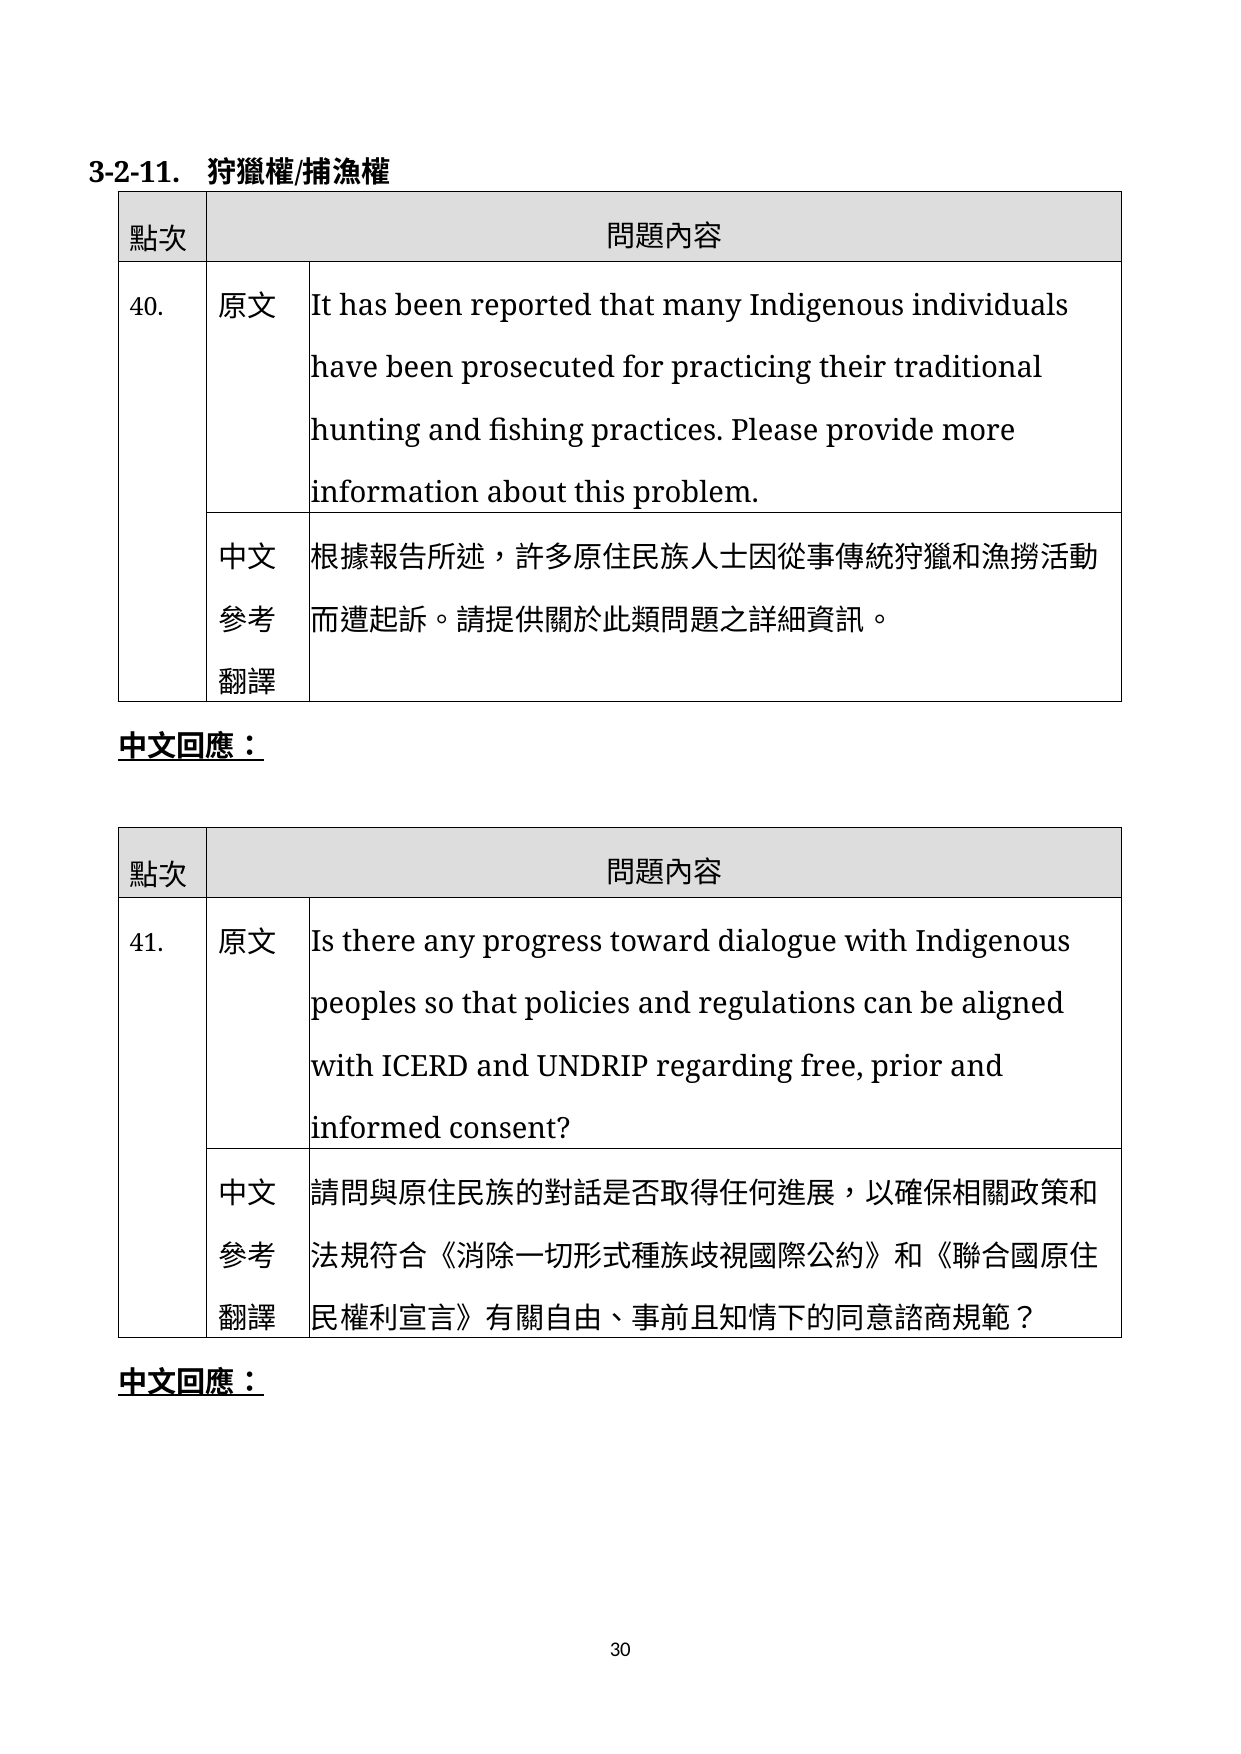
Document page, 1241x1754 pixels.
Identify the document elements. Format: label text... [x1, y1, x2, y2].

table_cell 中文參考翻譯 [207, 513, 309, 701]
table_cell 原文 [207, 262, 309, 512]
table_cell 中文參考翻譯 [207, 1149, 309, 1337]
table_header 點次 [119, 828, 206, 897]
table_header 點次 [119, 192, 206, 261]
table_cell [119, 262, 206, 701]
table_cell It has been reported that many Indigenous individuals have been prosecuted for practicing their traditional hunting and fishing practices. Please provide more information about this problem. [310, 262, 1121, 512]
table_cell [119, 898, 206, 1337]
table_cell Is there any progress toward dialogue with Indigenous peoples so that policies and regulations can be aligned with ICERD and UNDRIP regarding free, prior and informed consent? [310, 898, 1121, 1148]
table_cell 原文 [207, 898, 309, 1148]
table_cell 請問與原住民族的對話是否取得任何進展，以確保相關政策和法規符合《消除一切形式種族歧視國際公約》和《聯合國原住民權利宣言》有關自由、事前且知情下的同意諮商規範？ [310, 1149, 1121, 1337]
text 中文回應： [118, 1338, 1122, 1400]
table_cell 根據報告所述，許多原住民族人士因從事傳統狩獵和漁撈活動而遭起訴。請提供關於此類問題之詳細資訊。 [310, 513, 1121, 701]
list 狩獵權/捕漁權 [88, 129, 1122, 191]
text 中文回應： [118, 702, 1122, 764]
table_header 問題內容 [207, 192, 1121, 261]
table_header 問題內容 [207, 828, 1121, 897]
